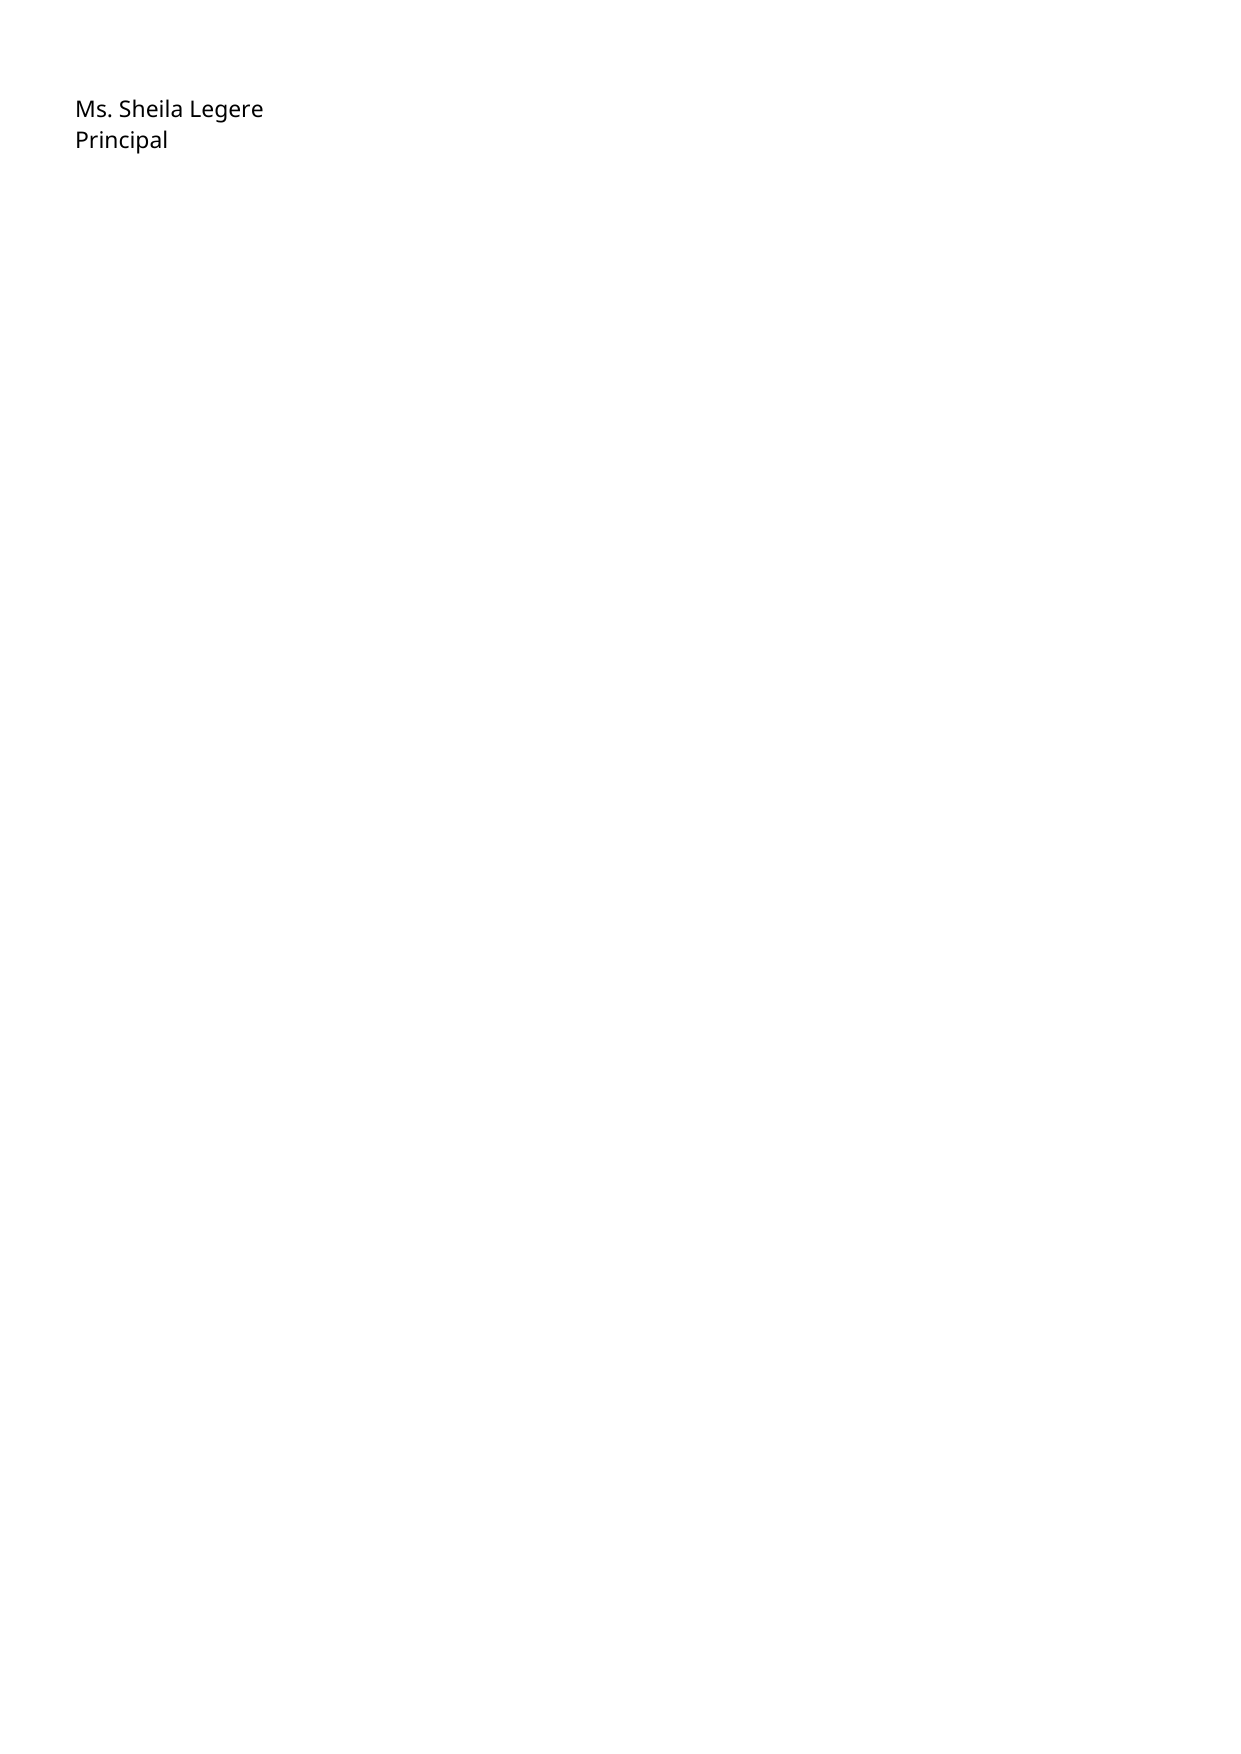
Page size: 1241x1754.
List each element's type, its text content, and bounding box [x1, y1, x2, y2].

text Ms. Sheila Legere [75, 92, 1165, 124]
text Principal [75, 124, 1165, 155]
